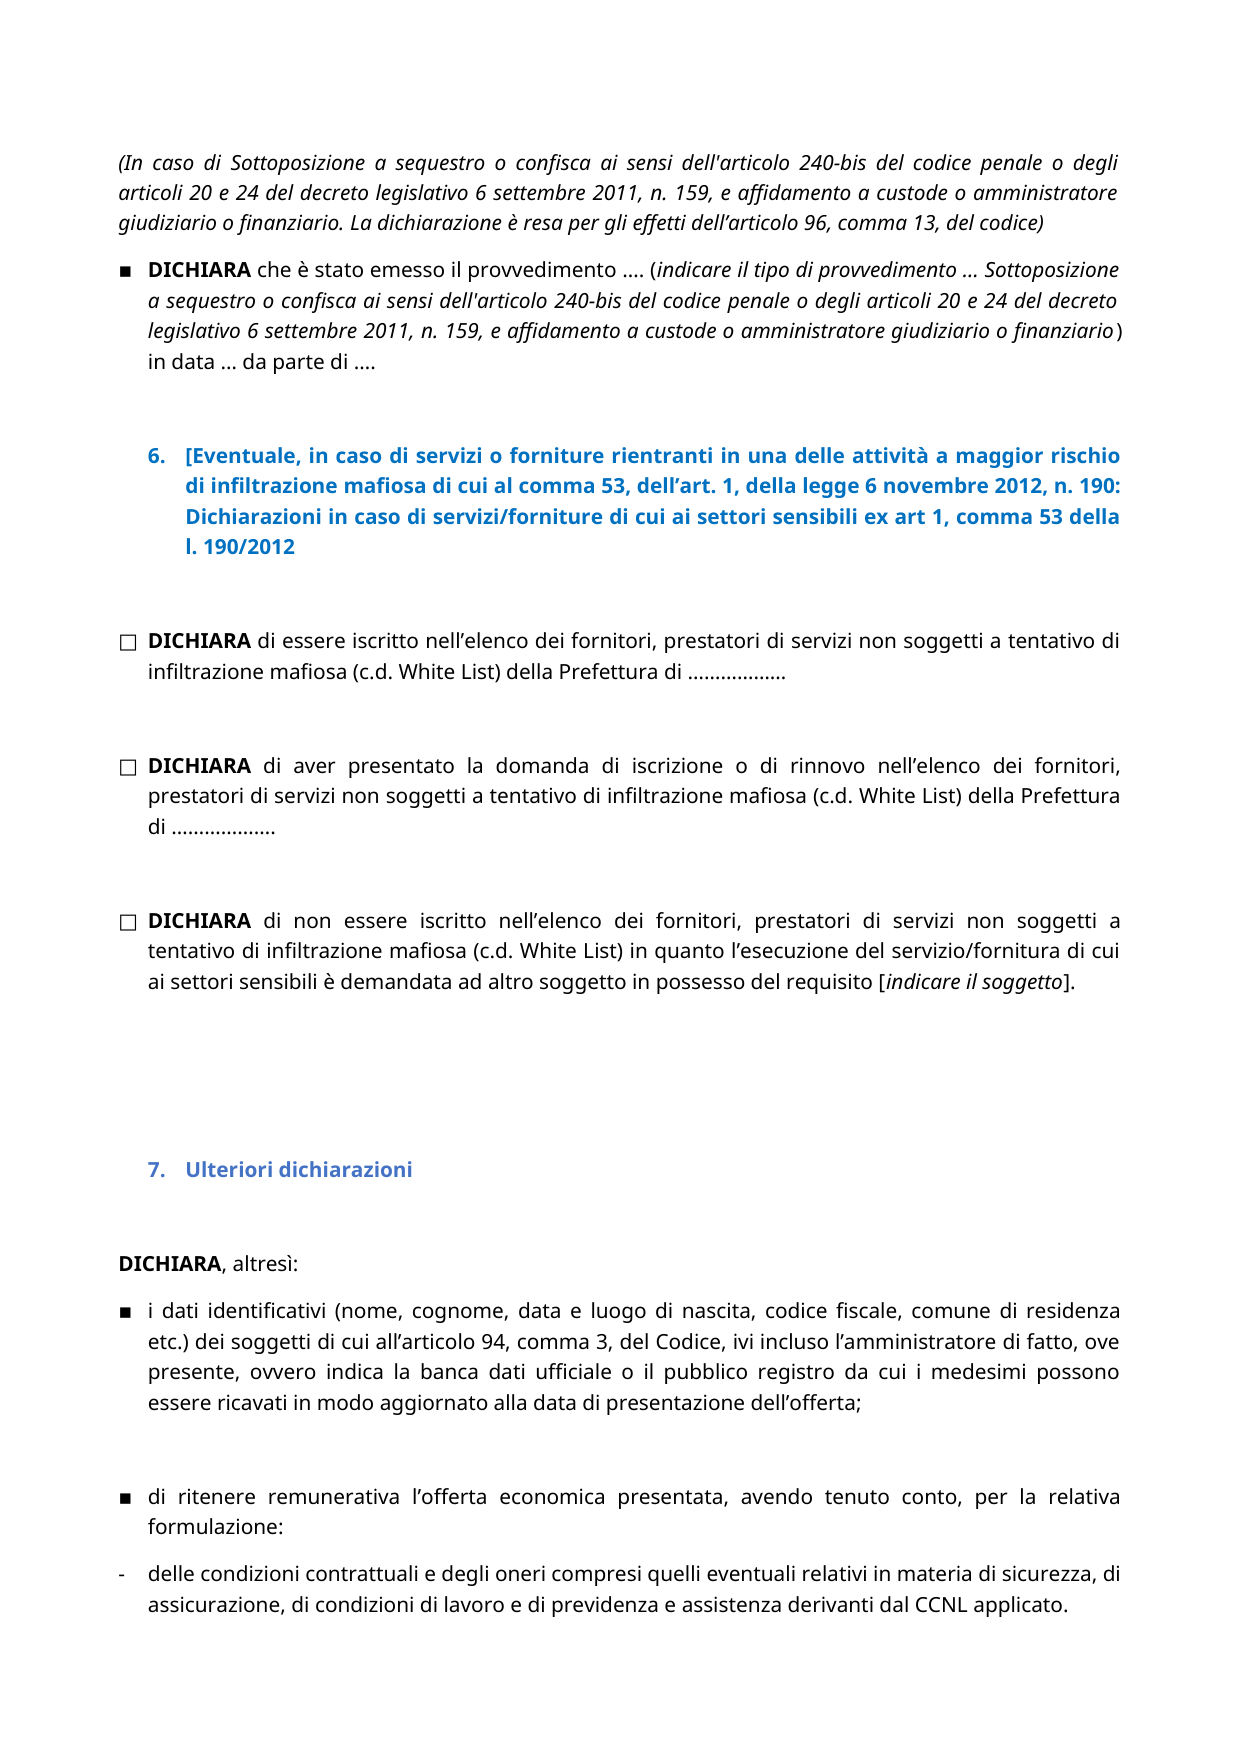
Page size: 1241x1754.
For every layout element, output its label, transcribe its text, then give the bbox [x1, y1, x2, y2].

text □ DICHIARA di aver presentato la domanda di iscrizione o di rinnovo nell’elenco dei fornitori, prestatori di servizi non soggetti a tentativo di infiltrazione mafiosa (c.d. White List) della Prefettura di ………………. [118, 751, 1122, 840]
text □ DICHIARA di non essere iscritto nell’elenco dei fornitori, prestatori di servizi non soggetti a tentativo di infiltrazione mafiosa (c.d. White List) in quanto l’esecuzione del servizio/fornitura di cui ai settori sensibili è demandata ad altro soggetto in possesso del requisito [indicare il soggetto]. [118, 906, 1122, 995]
text □ DICHIARA di essere iscritto nell’elenco dei fornitori, prestatori di servizi non soggetti a tentativo di infiltrazione mafiosa (c.d. White List) della Prefettura di ……………… [118, 626, 1122, 685]
list Ulteriori dichiarazioni [148, 1155, 1122, 1183]
text ▪ DICHIARA che è stato emesso il provvedimento …. (indicare il tipo di provvedimento … Sottoposizione a sequestro o confisca ai sensi dell'articolo 240-bis del codice penale o degli articoli 20 e 24 del decreto legislativo 6 settembre 2011, n. 159, e affidamento a custode o amministratore giudiziario o finanziario) in data … da parte di …. [118, 256, 1122, 375]
text (In caso di Sottoposizione a sequestro o confisca ai sensi dell'articolo 240-bis del codice penale o degli articoli 20 e 24 del decreto legislativo 6 settembre 2011, n. 159, e affidamento a custode o amministratore giudiziario o finanziario. La dichiarazione è resa per gli effetti dell’articolo 96, comma 13, del codice) [118, 148, 1122, 237]
text - delle condizioni contrattuali e degli oneri compresi quelli eventuali relativi in materia di sicurezza, di assicurazione, di condizioni di lavoro e di previdenza e assistenza derivanti dal CCNL applicato. [118, 1559, 1122, 1618]
text ▪ di ritenere remunerativa l’offerta economica presentata, avendo tenuto conto, per la relativa formulazione: [118, 1482, 1122, 1541]
text ▪ i dati identificativi (nome, cognome, data e luogo di nascita, codice fiscale, comune di residenza etc.) dei soggetti di cui all’articolo 94, comma 3, del Codice, ivi incluso l’amministratore di fatto, ove presente, ovvero indica la banca dati ufficiale o il pubblico registro da cui i medesimi possono essere ricavati in modo aggiornato alla data di presentazione dell’offerta; [118, 1296, 1122, 1416]
text DICHIARA, altresì: [118, 1249, 1122, 1278]
list [Eventuale, in caso di servizi o forniture rientranti in una delle attività a maggior rischio di infiltrazione mafiosa di cui al comma 53, dell’art. 1, della legge 6 novembre 2012, n. 190: Dichiarazioni in caso di servizi/forniture di cui ai settori sensibili ex art 1, comma 53 della l. 190/2012 [148, 441, 1122, 561]
